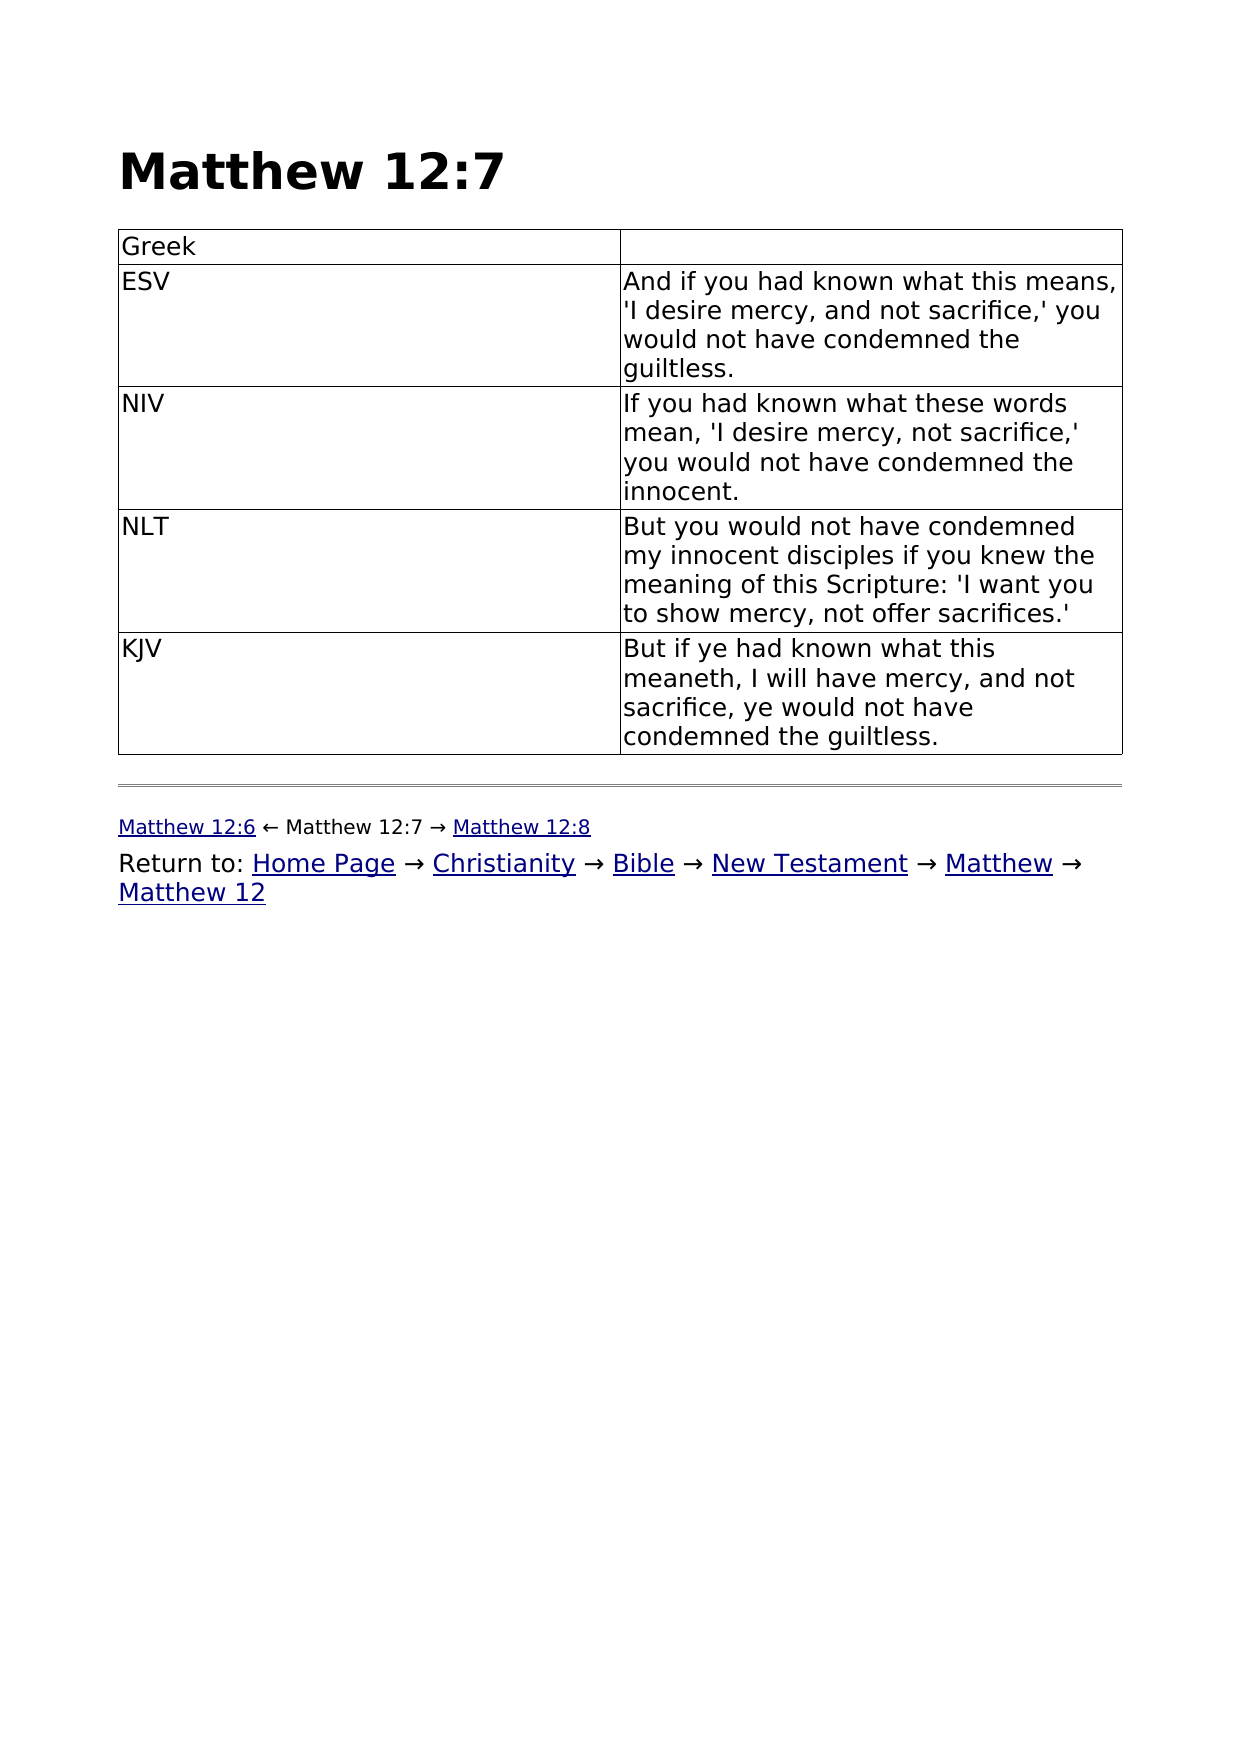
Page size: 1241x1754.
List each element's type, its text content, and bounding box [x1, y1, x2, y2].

table_cell NLT [119, 510, 620, 632]
table_cell KJV [119, 633, 620, 754]
table_cell ESV [119, 265, 620, 386]
subtitle Matthew 12:7 [118, 143, 1122, 201]
table_header Greek [119, 230, 620, 264]
text Return to: Home Page → Christianity → Bible → New Testament → Matthew → Matthew 12 [118, 849, 1122, 908]
table_header [621, 230, 1122, 264]
table_cell If you had known what these words mean, 'I desire mercy, not sacrifice,' you would not have condemned the innocent. [621, 387, 1122, 509]
table_cell But if ye had known what this meaneth, I will have mercy, and not sacrifice, ye would not have condemned the guiltless. [621, 633, 1122, 754]
table_cell And if you had known what this means, 'I desire mercy, and not sacrifice,' you would not have condemned the guiltless. [621, 265, 1122, 386]
text Matthew 12:6 ← Matthew 12:7 → Matthew 12:8 [118, 815, 1122, 849]
table_cell But you would not have condemned my innocent disciples if you knew the meaning of this Scripture: 'I want you to show mercy, not offer sacrifices.' [621, 510, 1122, 632]
table_cell NIV [119, 387, 620, 509]
